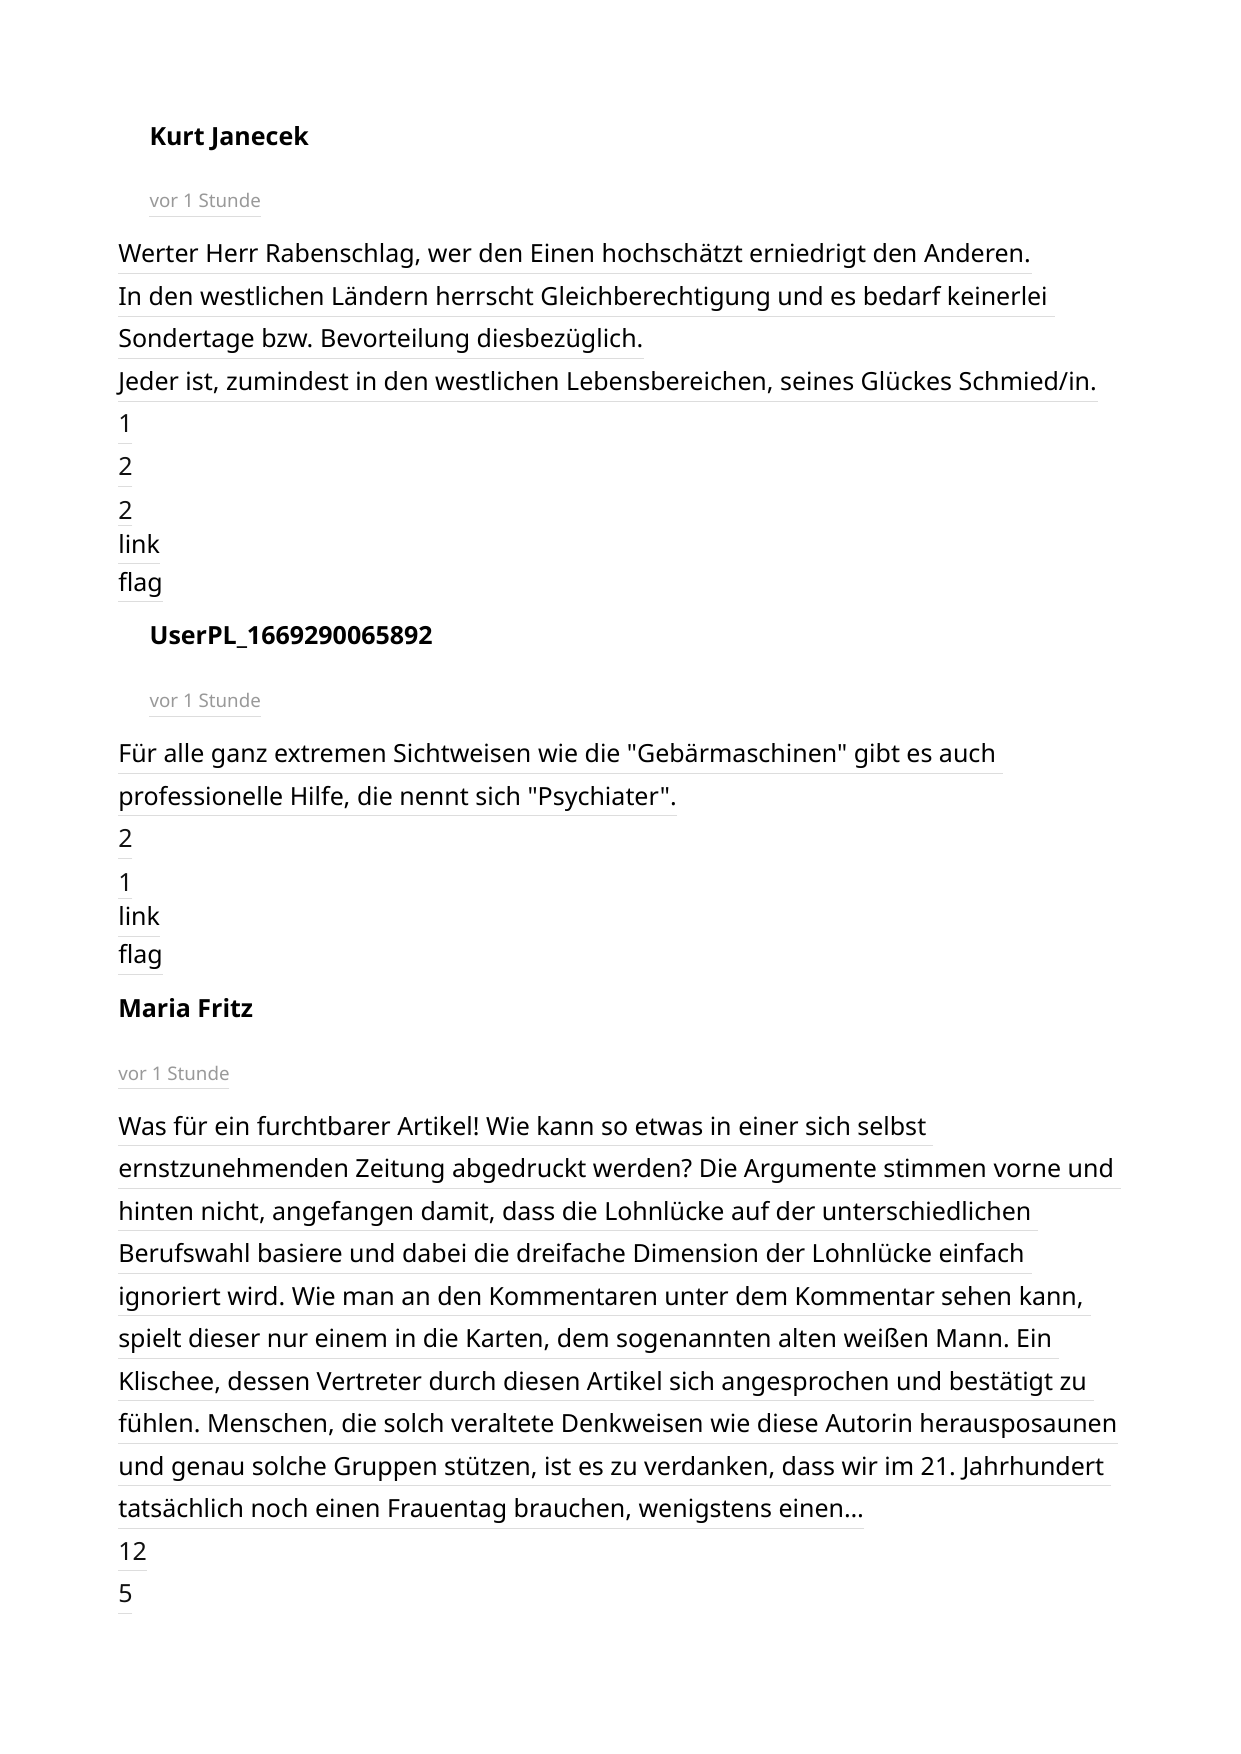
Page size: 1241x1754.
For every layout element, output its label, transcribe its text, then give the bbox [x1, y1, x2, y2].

text vor 1 Stunde [118, 1060, 1117, 1089]
text 12 [118, 1533, 1122, 1571]
text link [118, 899, 1122, 937]
text Werter Herr Rabenschlag, wer den Einen hochschätzt erniedrigt den Anderen. In den westlichen Ländern herrscht Gleichberechtigung und es bedarf keinerlei Sondertage bzw. Bevorteilung diesbezüglich. Jeder ist, zumindest in den westlichen Lebensbereichen, seines Glückes Schmied/in. [118, 236, 1122, 402]
text Maria Fritz [118, 990, 1122, 1024]
text flag [118, 937, 1122, 975]
text 5 [118, 1576, 1122, 1614]
text 2 [118, 491, 1122, 526]
text 2 [118, 448, 1122, 487]
text vor 1 Stunde [149, 687, 1117, 717]
text flag [118, 564, 1122, 602]
text vor 1 Stunde [149, 187, 1117, 217]
text 2 [118, 821, 1122, 859]
text Was für ein furchtbarer Artikel! Wie kann so etwas in einer sich selbst ernstzunehmenden Zeitung abgedruckt werden? Die Argumente stimmen vorne und hinten nicht, angefangen damit, dass die Lohnlücke auf der unterschiedlichen Berufswahl basiere und dabei die dreifache Dimension der Lohnlücke einfach ignoriert wird. Wie man an den Kommentaren unter dem Kommentar sehen kann, spielt dieser nur einem in die Karten, dem sogenannten alten weißen Mann. Ein Klischee, dessen Vertreter durch diesen Artikel sich angesprochen und bestätigt zu fühlen. Menschen, die solch veraltete Denkweisen wie diese Autorin herausposaunen und genau solche Gruppen stützen, ist es zu verdanken, dass wir im 21. Jahrhundert tatsächlich noch einen Frauentag brauchen, wenigstens einen… [118, 1108, 1122, 1529]
text link [118, 526, 1122, 564]
text Kurt Janecek [149, 118, 1122, 152]
text UserPL_1669290065892 [149, 618, 1122, 652]
text Für alle ganz extremen Sichtweisen wie die "Gebärmaschinen" gibt es auch professionelle Hilfe, die nennt sich "Psychiater". [118, 736, 1122, 816]
text 1 [118, 406, 1122, 444]
text 1 [118, 863, 1122, 899]
